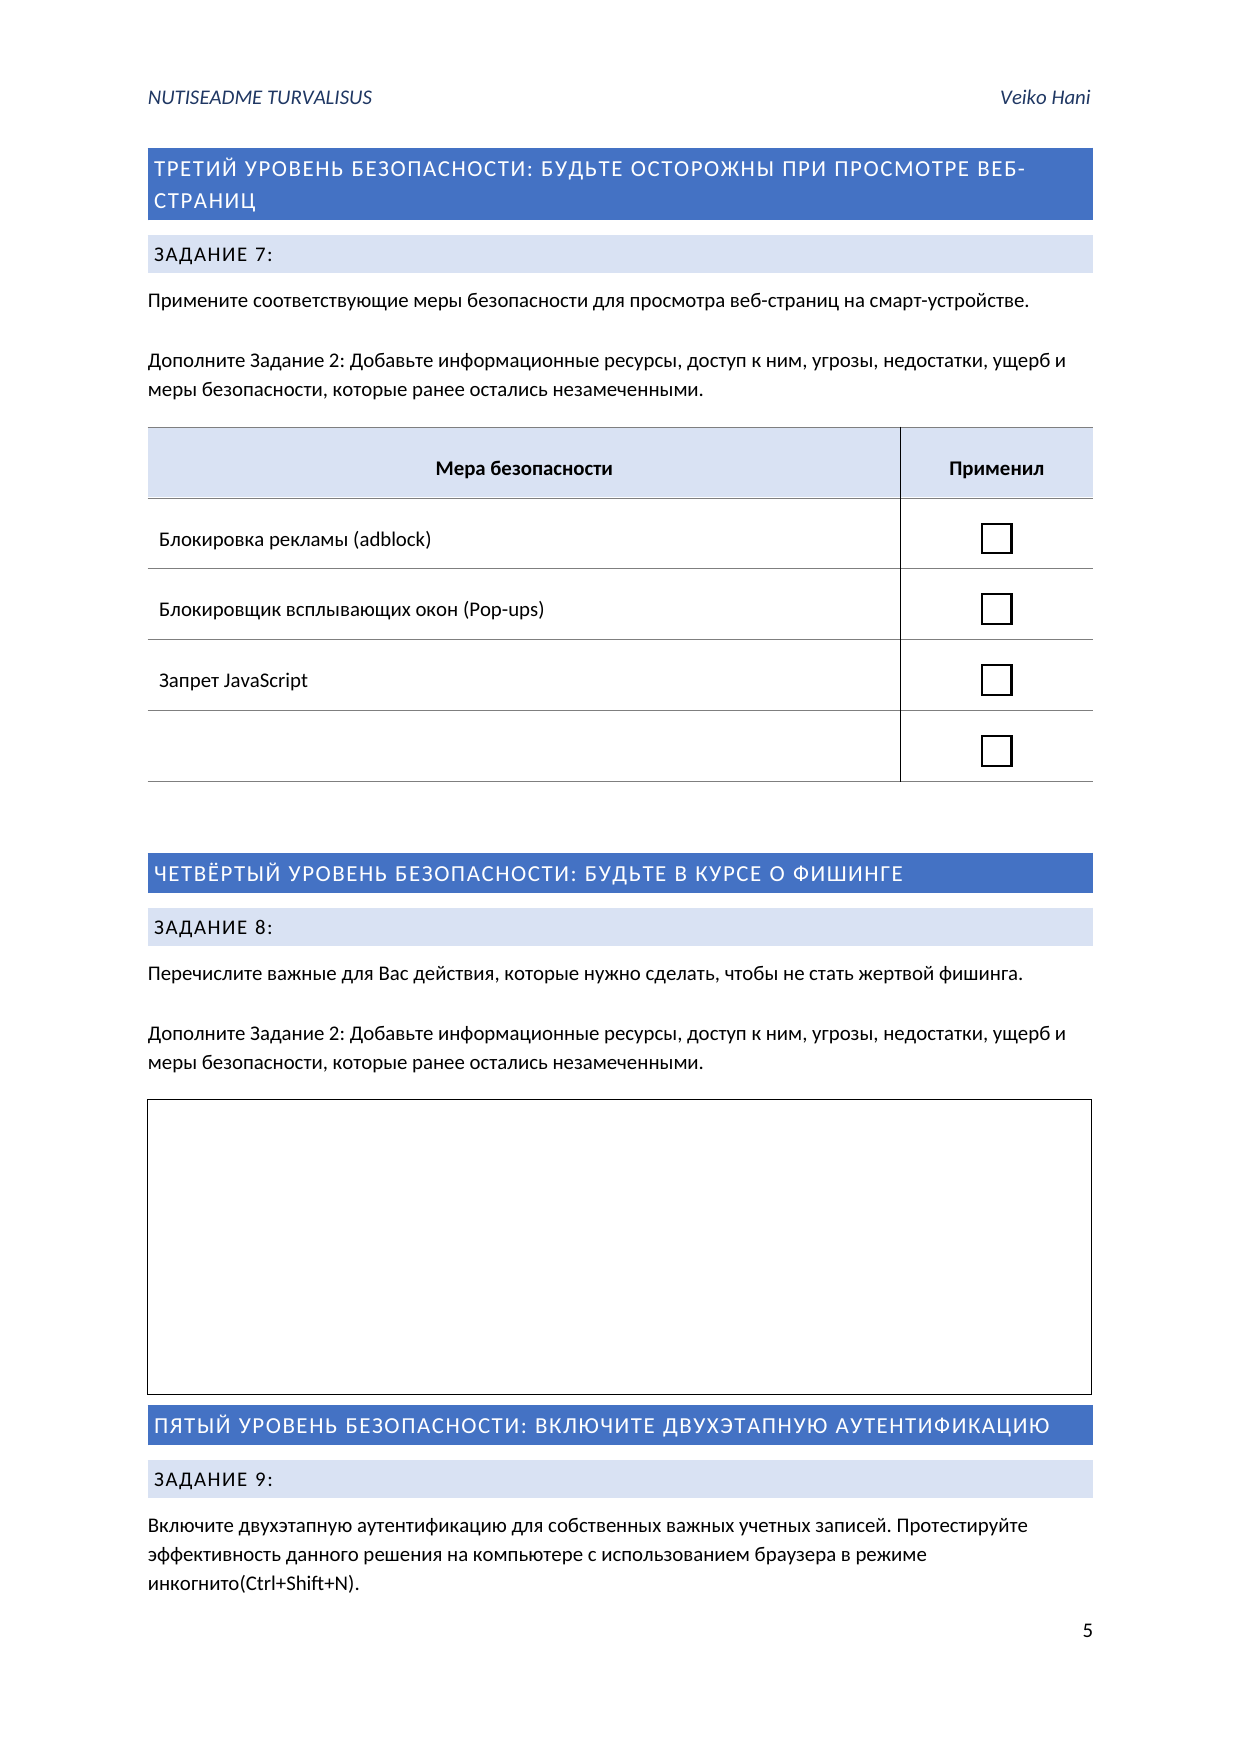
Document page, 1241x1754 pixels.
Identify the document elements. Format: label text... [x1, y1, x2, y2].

text Примените соответствующие меры безопасности для просмотра веб-страниц на смарт-устройстве. [148, 287, 1093, 312]
text Дополните Задание 2: Добавьте информационные ресурсы, доступ к ним, угрозы, недостатки, ущерб и меры безопасности, которые ранее остались незамеченными. [148, 347, 1093, 402]
subtitle четвёртый уровень безопасности: будьте в курсе о фишинге [154, 859, 1086, 887]
table_cell [901, 499, 1093, 568]
table_header Мера безопасности [148, 428, 900, 497]
subtitle задание 8: [154, 914, 1086, 939]
subtitle третий уровень безопасности: будьте осторожны при просмотре веб-страниц [154, 154, 1086, 214]
text Перечислите важные для Вас действия, которые нужно сделать, чтобы не стать жертвой фишинга. [148, 960, 1093, 985]
table_cell Блокировщик всплывающих окон (Pop-ups) [148, 569, 900, 639]
table_cell Блокировка рекламы (adblock) [148, 499, 900, 568]
table_cell [901, 640, 1093, 710]
table_cell [148, 711, 900, 781]
subtitle задание 7: [154, 241, 1086, 267]
table_header [148, 1100, 1091, 1393]
text Дополните Задание 2: Добавьте информационные ресурсы, доступ к ним, угрозы, недостатки, ущерб и меры безопасности, которые ранее остались незамеченными. [148, 1020, 1093, 1075]
table_cell [901, 569, 1093, 639]
table_cell [901, 711, 1093, 781]
table_header Применил [901, 428, 1093, 497]
text Включите двухэтапную аутентификацию для собственных важных учетных записей. Протестируйте эффективность данного решения на компьютере с использованием браузера в режиме инкогнито(Ctrl+Shift+N). [148, 1512, 1093, 1596]
subtitle задание 9: [154, 1466, 1086, 1492]
subtitle пятый уровень безопасности: включите двухэтапную аутентификацию [154, 1411, 1086, 1439]
table_cell Запрет JavaScript [148, 640, 900, 710]
